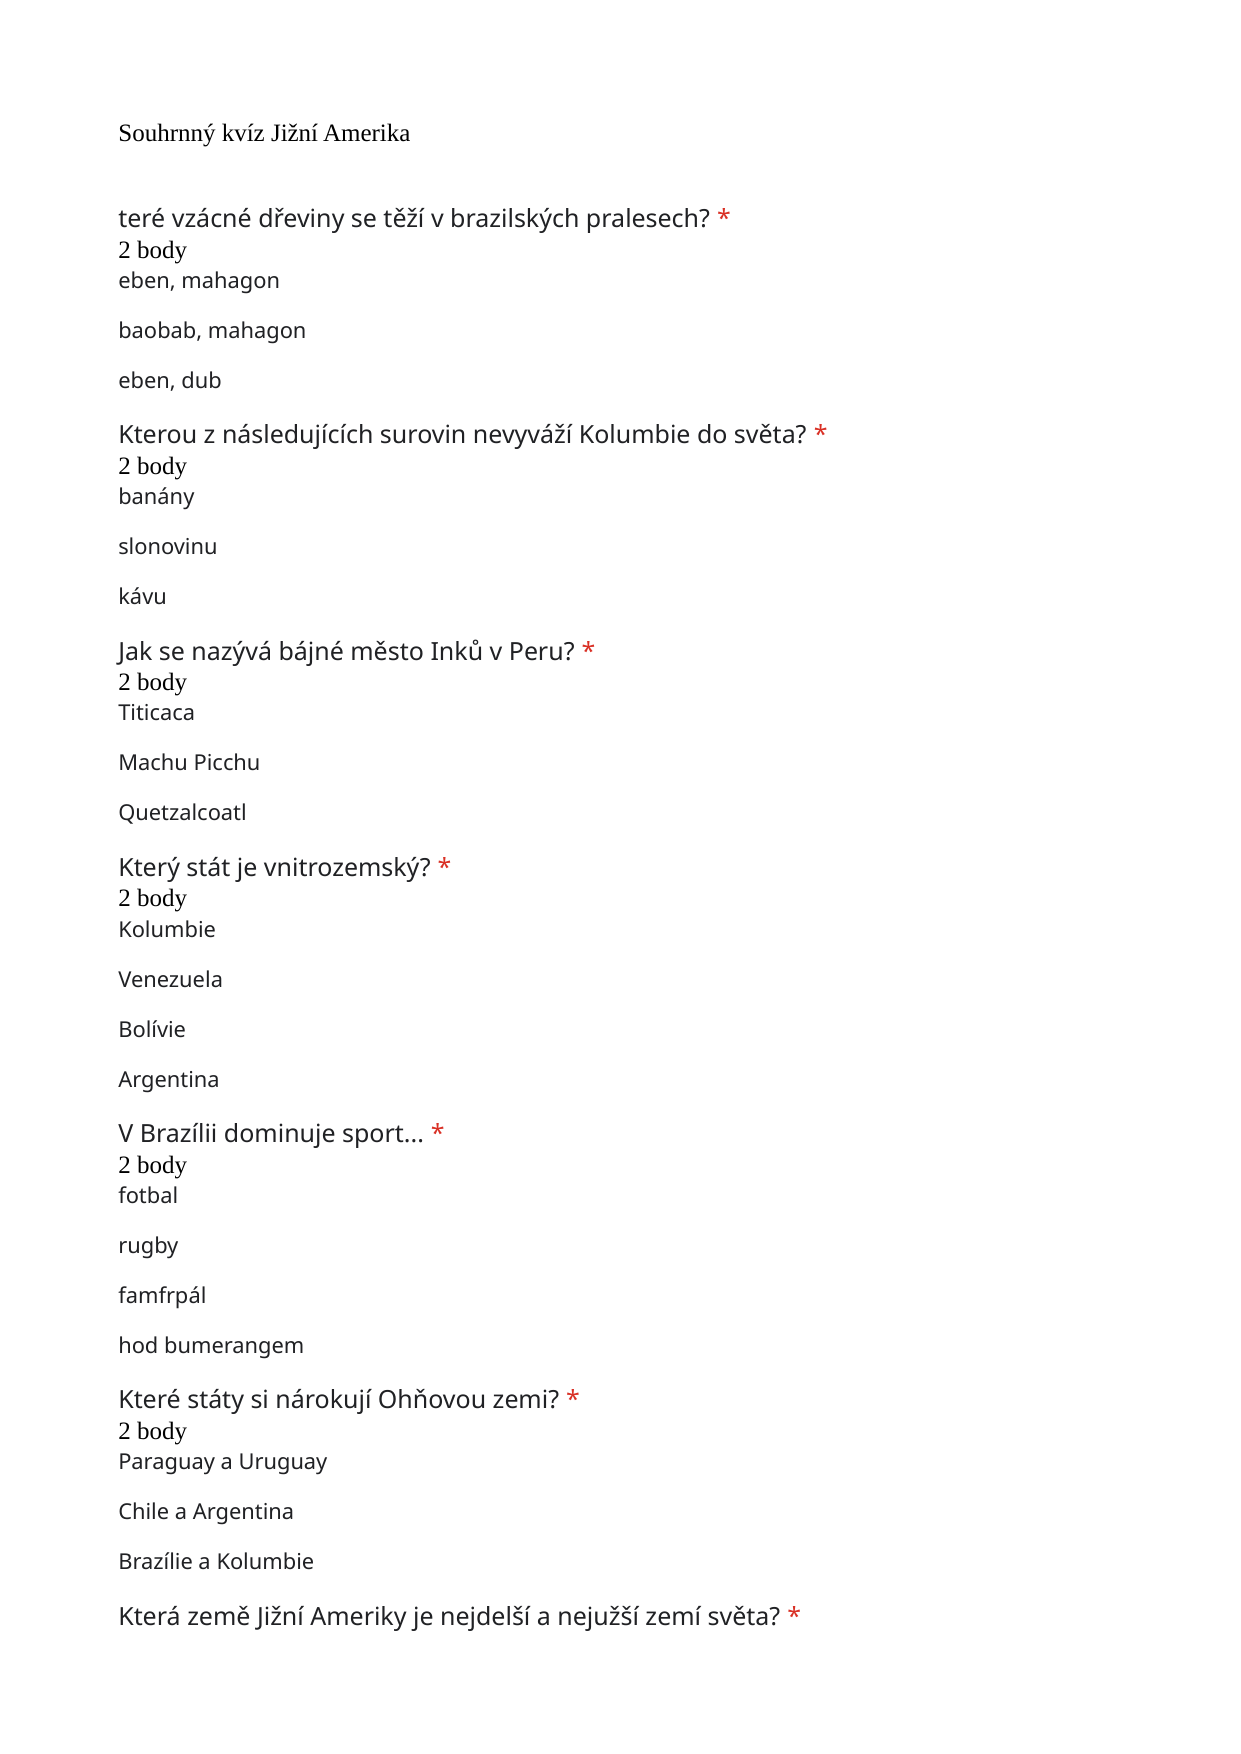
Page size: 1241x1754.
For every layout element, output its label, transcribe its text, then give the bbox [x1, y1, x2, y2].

text rugby [118, 1228, 1122, 1260]
text Argentina [118, 1062, 1122, 1093]
text Paraguay a Uruguay [118, 1445, 1122, 1476]
text Venezuela [118, 962, 1122, 993]
text Který stát je vnitrozemský? * [118, 846, 1122, 883]
text 2 body [118, 1150, 1122, 1178]
text V Brazílii dominuje sport... * [118, 1112, 1122, 1150]
text Bolívie [118, 1012, 1122, 1043]
text kávu [118, 580, 1122, 611]
text fotbal [118, 1178, 1122, 1210]
text hod bumerangem [118, 1328, 1122, 1360]
text teré vzácné dřeviny se těží v brazilských pralesech? * [118, 201, 1122, 235]
text Brazílie a Kolumbie [118, 1545, 1122, 1576]
text eben, dub [118, 363, 1122, 395]
text Titicaca [118, 696, 1122, 727]
text eben, mahagon [118, 263, 1122, 295]
text Machu Picchu [118, 746, 1122, 777]
text 2 body [118, 451, 1122, 480]
text 2 body [118, 883, 1122, 912]
text baobab, mahagon [118, 313, 1122, 345]
text Kolumbie [118, 912, 1122, 943]
text 2 body [118, 1416, 1122, 1445]
text Souhrnný kvíz Jižní Amerika [118, 118, 1122, 147]
text Quetzalcoatl [118, 796, 1122, 827]
text 2 body [118, 667, 1122, 696]
text Jak se nazývá bájné město Inků v Peru? * [118, 630, 1122, 667]
text Chile a Argentina [118, 1495, 1122, 1526]
text Která země Jižní Ameriky je nejdelší a nejužší zemí světa? * [118, 1595, 1122, 1632]
text Které státy si nárokují Ohňovou zemi? * [118, 1378, 1122, 1416]
text banány [118, 480, 1122, 511]
text famfrpál [118, 1278, 1122, 1310]
text 2 body [118, 235, 1122, 263]
text Kterou z následujících surovin nevyváží Kolumbie do světa? * [118, 413, 1122, 451]
text slonovinu [118, 530, 1122, 561]
